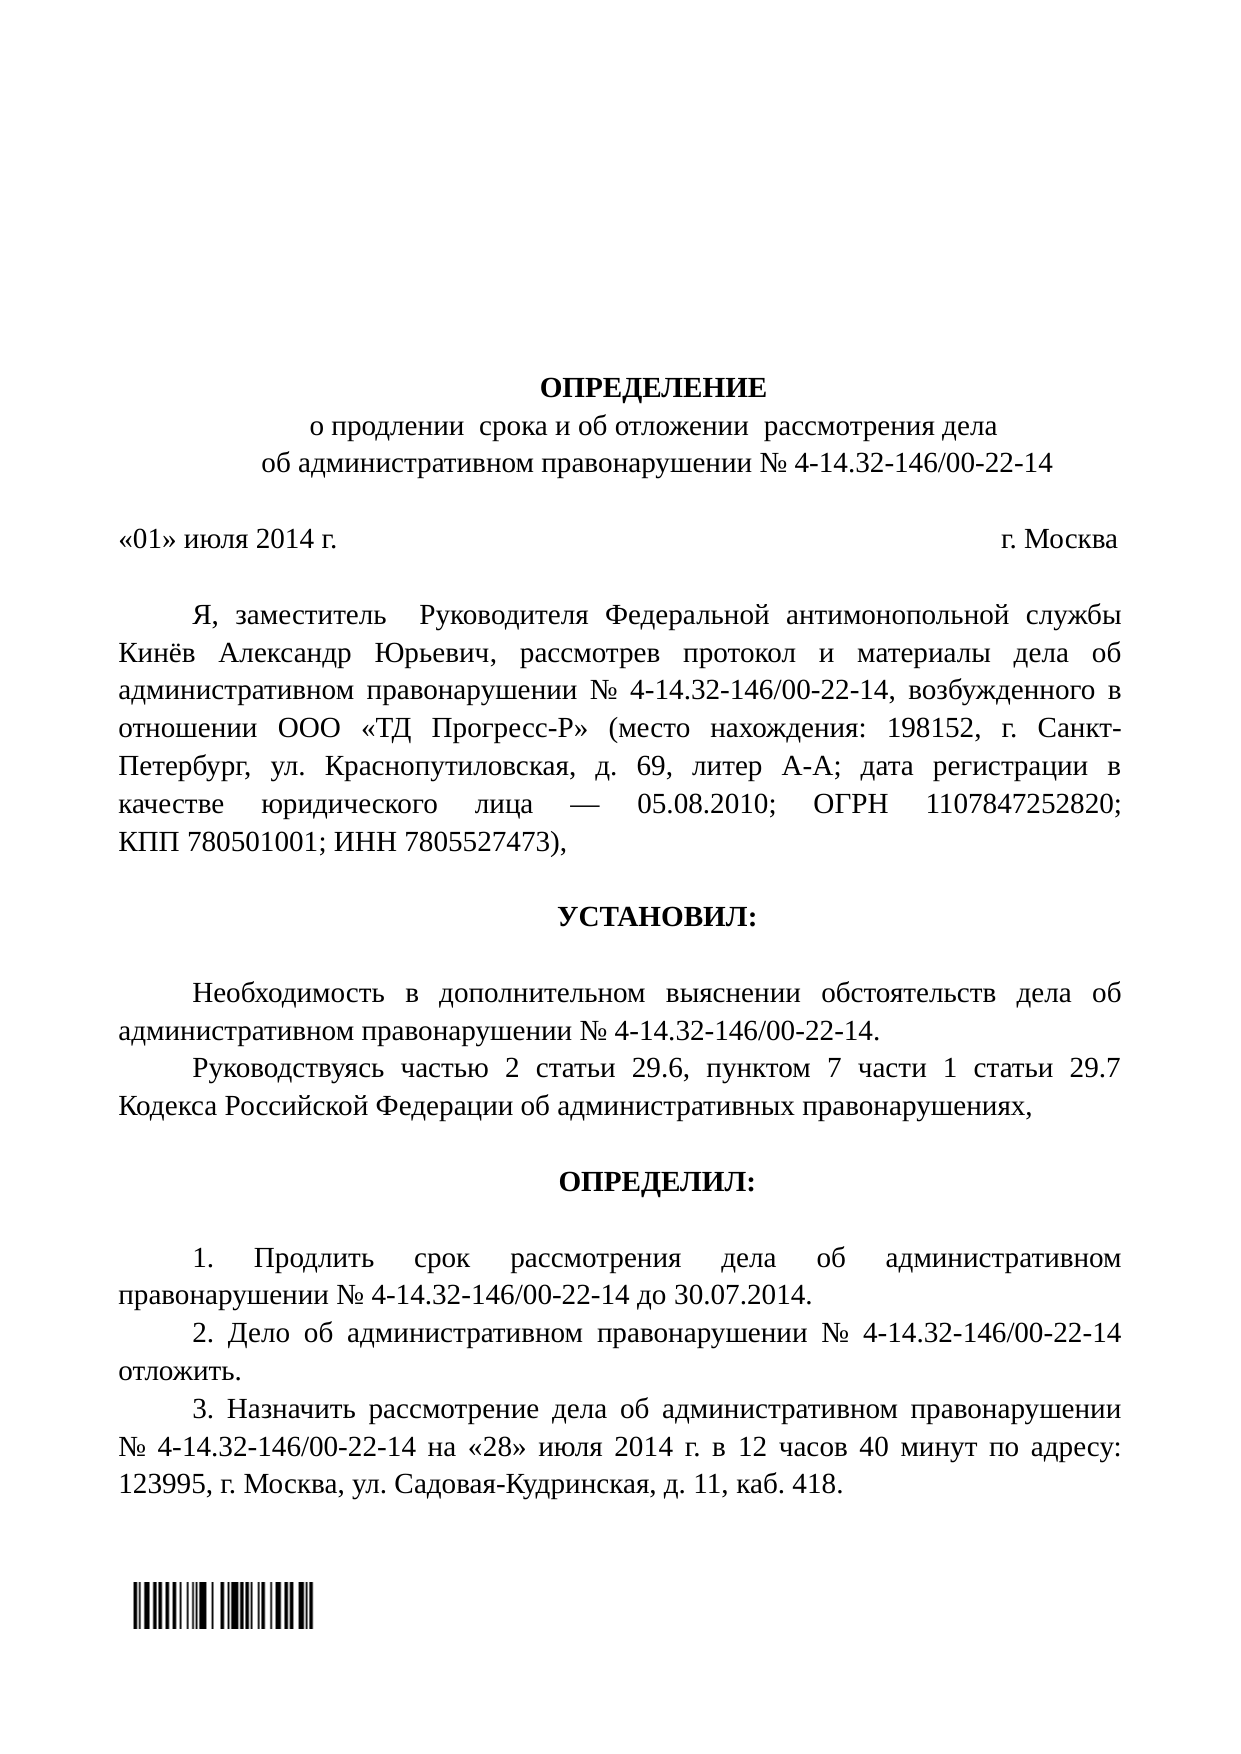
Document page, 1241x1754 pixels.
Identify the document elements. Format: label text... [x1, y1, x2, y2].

text ОПРЕДЕЛЕНИЕ [118, 366, 1122, 403]
text о продлении срока и об отложении рассмотрения дела [118, 403, 1122, 441]
text об административном правонарушении № 4-14.32-146/00-22-14 [118, 441, 1122, 479]
text 1. Продлить срок рассмотрения дела об административном правонарушении № 4-14.32-146/00-22-14 до 30.07.2014. [118, 1235, 1122, 1311]
text УСТАНОВИЛ: [118, 895, 1122, 933]
text 2. Дело об административном правонарушении № 4-14.32-146/00-22-14 отложить. [118, 1311, 1122, 1387]
text Руководствуясь частью 2 статьи 29.6, пунктом 7 части 1 статьи 29.7 Кодекса Российской Федерации об административных правонарушениях, [118, 1046, 1122, 1122]
text Необходимость в дополнительном выяснении обстоятельств дела об административном правонарушении № 4-14.32-146/00-22-14. [118, 971, 1122, 1046]
text ОПРЕДЕЛИЛ: [118, 1160, 1122, 1198]
text «01» июля 2014 г. г. Москва [118, 517, 1122, 555]
text 3. Назначить рассмотрение дела об административном правонарушении № 4-14.32-146/00-22-14 на «28» июля 2014 г. в 12 часов 40 минут по адресу: 123995, г. Москва, ул. Садовая-Кудринская, д. 11, каб. 418. [118, 1387, 1122, 1500]
picture [118, 1582, 331, 1629]
text Я, заместитель Руководителя Федеральной антимонопольной службы Кинёв Александр Юрьевич, рассмотрев протокол и материалы дела об административном правонарушении № 4-14.32-146/00-22-14, возбужденного в отношении ООО «ТД Прогресс-Р» (место нахождения: 198152, г. Санкт-Петербург, ул. Краснопутиловская, д. 69, литер А-А; дата регистрации в качестве юридического лица — 05.08.2010; ОГРН 1107847252820; КПП 780501001; ИНН 7805527473), [118, 593, 1122, 857]
